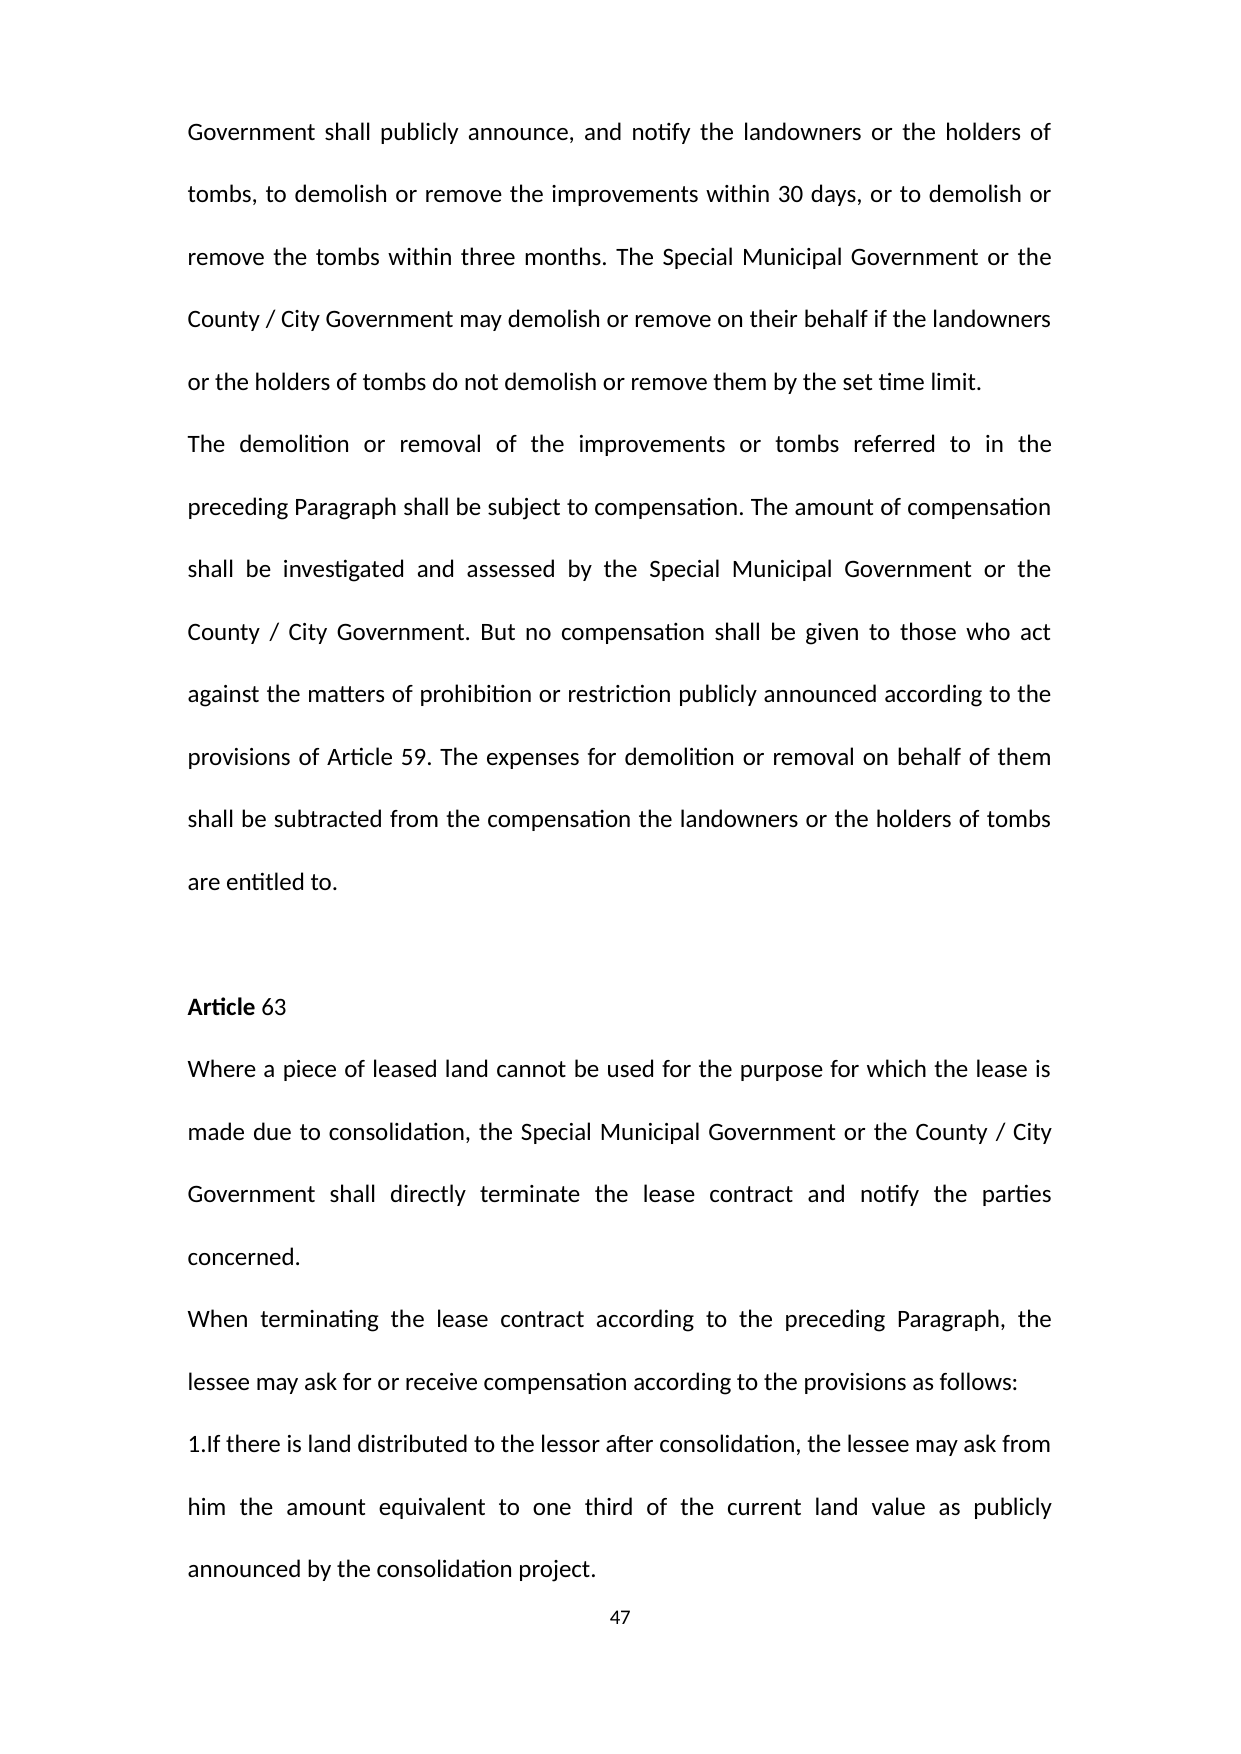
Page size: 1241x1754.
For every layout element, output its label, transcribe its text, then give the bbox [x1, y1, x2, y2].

text Government shall publicly announce, and notify the landowners or the holders of tombs, to demolish or remove the improvements within 30 days, or to demolish or remove the tombs within three months. The Special Municipal Government or the County / City Government may demolish or remove on their behalf if the landowners or the holders of tombs do not demolish or remove them by the set time limit. [187, 89, 1053, 402]
text When terminating the lease contract according to the preceding Paragraph, the lessee may ask for or receive compensation according to the provisions as follows: [187, 1277, 1053, 1402]
text 1.If there is land distributed to the lessor after consolidation, the lessee may ask from him the amount equivalent to one third of the current land value as publicly announced by the consolidation project. [187, 1402, 1053, 1589]
text Where a piece of leased land cannot be used for the purpose for which the lease is made due to consolidation, the Special Municipal Government or the County / City Government shall directly terminate the lease contract and notify the parties concerned. [187, 1027, 1053, 1277]
text Article 63 [187, 964, 1053, 1027]
text The demolition or removal of the improvements or tombs referred to in the preceding Paragraph shall be subject to compensation. The amount of compensation shall be investigated and assessed by the Special Municipal Government or the County / City Government. But no compensation shall be given to those who act against the matters of prohibition or restriction publicly announced according to the provisions of Article 59. The expenses for demolition or removal on behalf of them shall be subtracted from the compensation the landowners or the holders of tombs are entitled to. [187, 402, 1053, 902]
